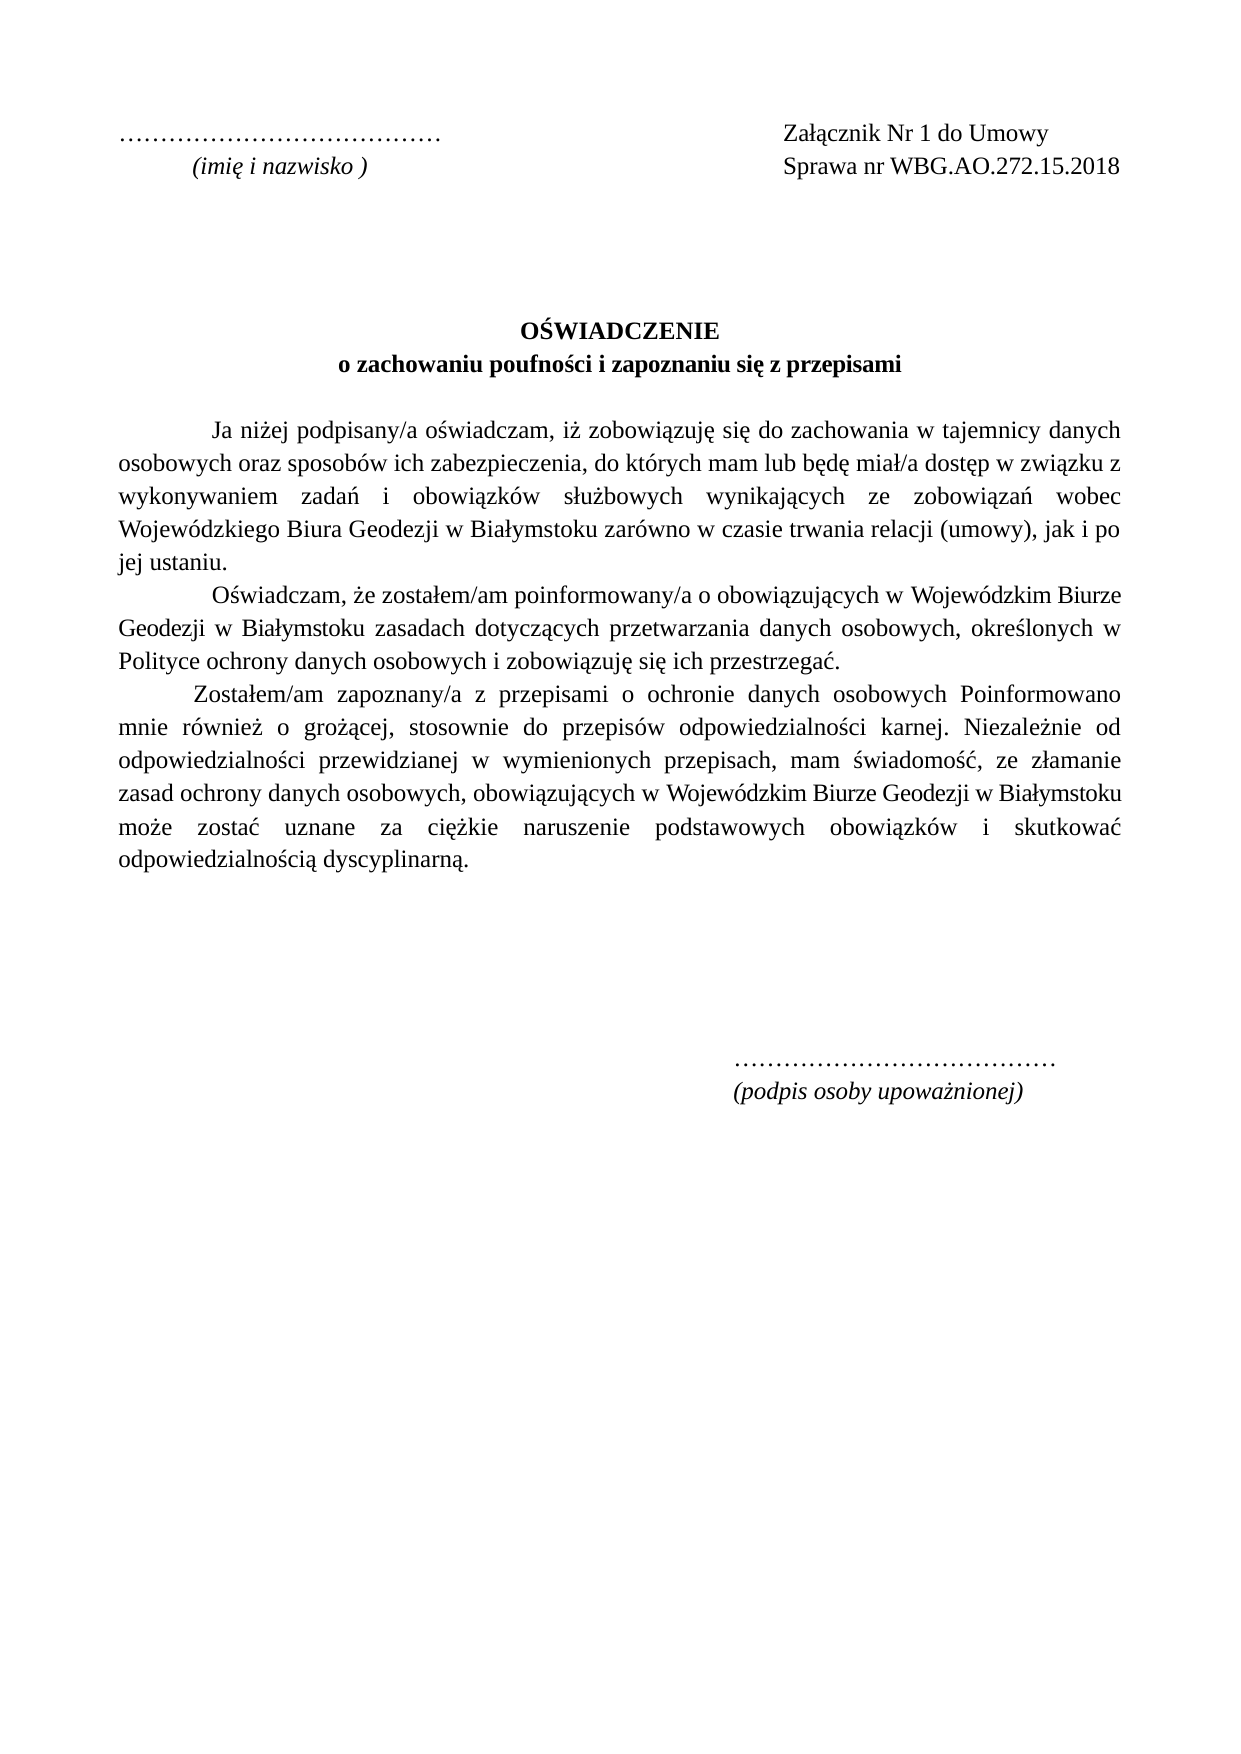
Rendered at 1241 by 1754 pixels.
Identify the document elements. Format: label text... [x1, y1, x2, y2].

text (imię i nazwisko ) Sprawa nr WBG.AO.272.15.2018 [118, 151, 1122, 213]
text Zostałem/am zapoznany/a z przepisami o ochronie danych osobowych Poinformowano mnie również o grożącej, stosownie do przepisów odpowiedzialności karnej. Niezależnie od odpowiedzialności przewidzianej w wymienionych przepisach, mam świadomość, ze złamanie zasad ochrony danych osobowych, obowiązujących w Wojewódzkim Biurze Geodezji w Białymstoku może zostać uznane za ciężkie naruszenie podstawowych obowiązków i skutkować odpowiedzialnością dyscyplinarną. [118, 679, 1122, 873]
text ………………………………… Załącznik Nr 1 do Umowy [118, 118, 1122, 147]
text Ja niżej podpisany/a oświadczam, iż zobowiązuję się do zachowania w tajemnicy danych osobowych oraz sposobów ich zabezpieczenia, do których mam lub będę miał/a dostęp w związku z wykonywaniem zadań i obowiązków służbowych wynikających ze zobowiązań wobec Wojewódzkiego Biura Geodezji w Białymstoku zarówno w czasie trwania relacji (umowy), jak i po jej ustaniu. [118, 415, 1122, 576]
text ………………………………… [733, 1043, 1122, 1071]
text OŚWIADCZENIE [118, 316, 1122, 345]
text (podpis osoby upoważnionej) [733, 1076, 1122, 1104]
text o zachowaniu poufności i zapoznaniu się z przepisami [118, 349, 1122, 378]
text Oświadczam, że zostałem/am poinformowany/a o obowiązujących w Wojewódzkim Biurze Geodezji w Białymstoku zasadach dotyczących przetwarzania danych osobowych, określonych w Polityce ochrony danych osobowych i zobowiązuję się ich przestrzegać. [118, 580, 1122, 675]
